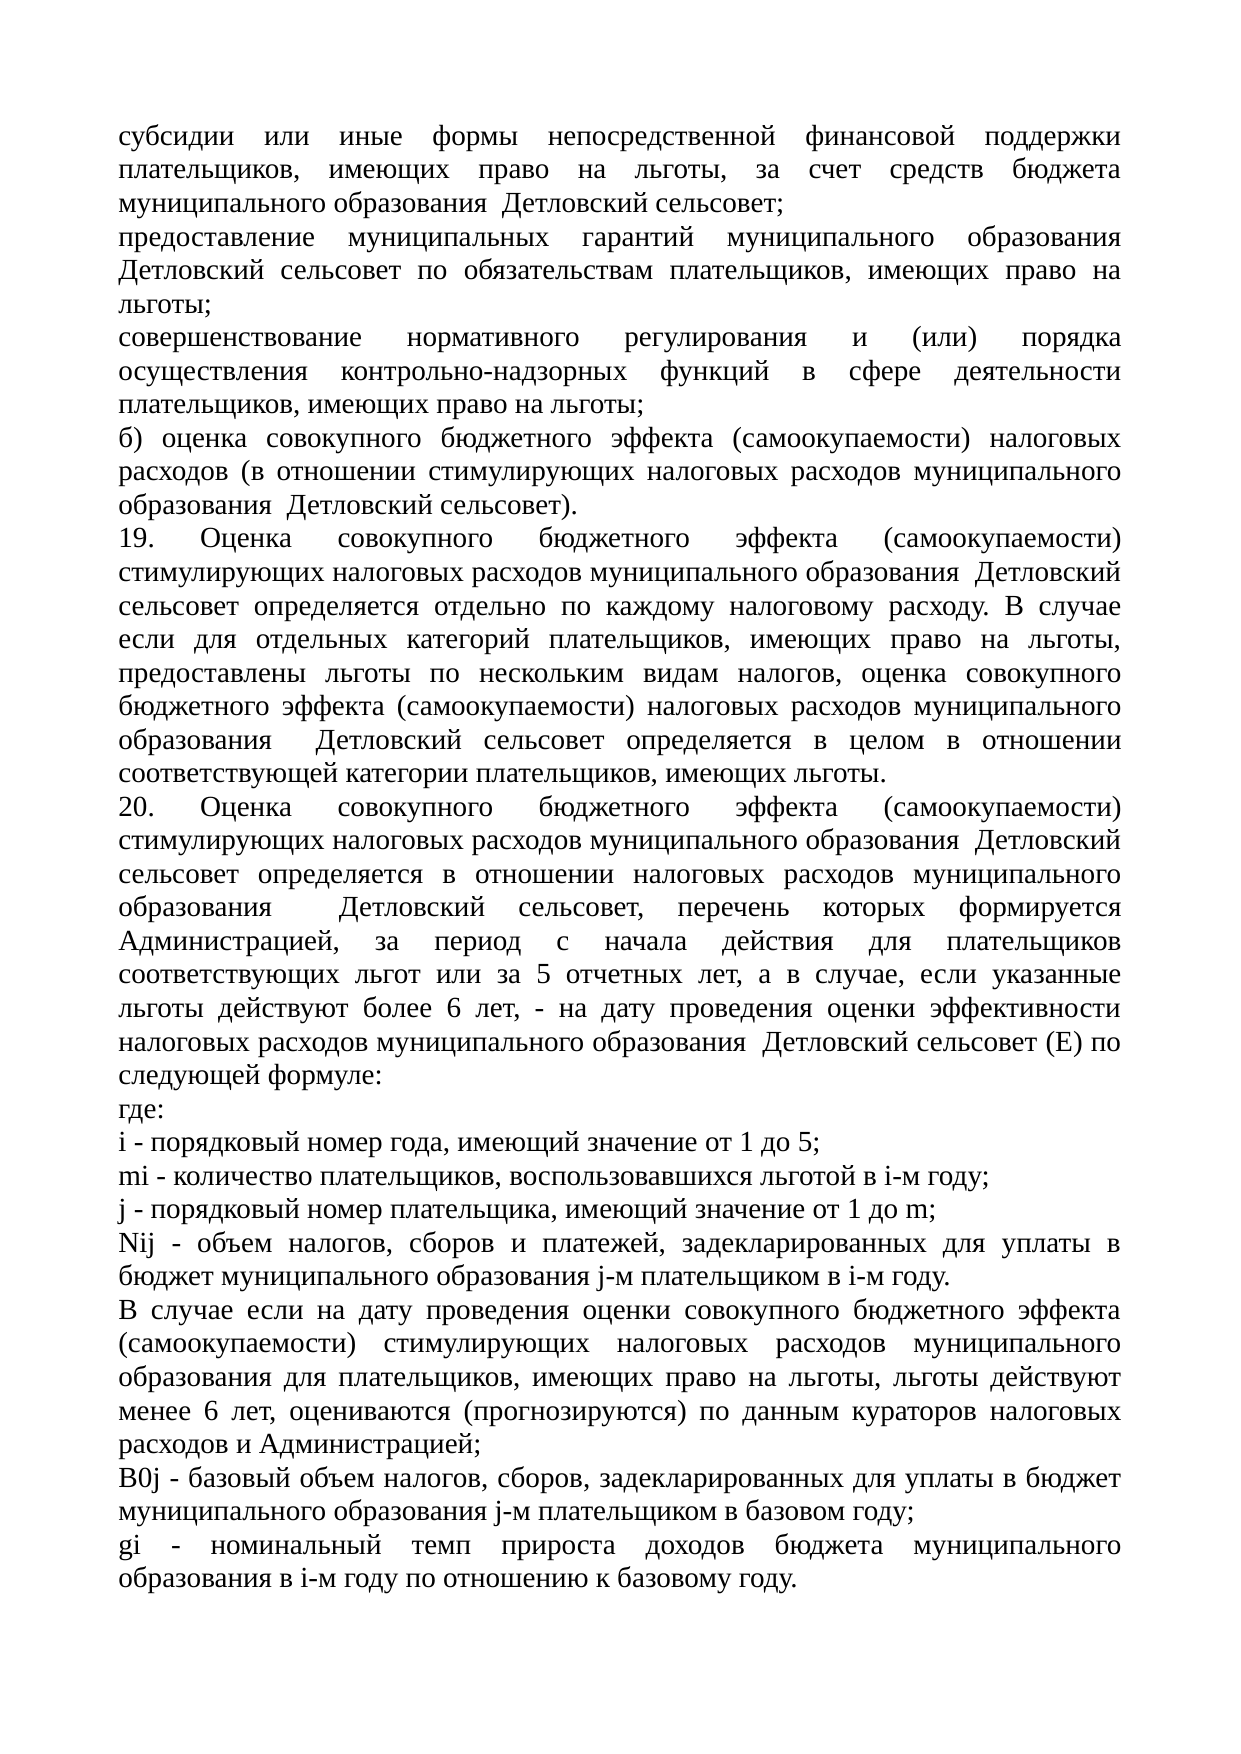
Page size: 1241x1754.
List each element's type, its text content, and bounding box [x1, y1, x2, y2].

text предоставление муниципальных гарантий муниципального образования Детловский сельсовет по обязательствам плательщиков, имеющих право на льготы; [118, 219, 1122, 319]
text совершенствование нормативного регулирования и (или) порядка осуществления контрольно-надзорных функций в сфере деятельности плательщиков, имеющих право на льготы; [118, 319, 1122, 420]
text mi - количество плательщиков, воспользовавшихся льготой в i-м году; [118, 1158, 1122, 1191]
text 20. Оценка совокупного бюджетного эффекта (самоокупаемости) стимулирующих налоговых расходов муниципального образования Детловский сельсовет определяется в отношении налоговых расходов муниципального образования Детловский сельсовет, перечень которых формируется Администрацией, за период с начала действия для плательщиков соответствующих льгот или за 5 отчетных лет, а в случае, если указанные льготы действуют более 6 лет, - на дату проведения оценки эффективности налоговых расходов муниципального образования Детловский сельсовет (E) по следующей формуле: [118, 789, 1122, 1091]
text i - порядковый номер года, имеющий значение от 1 до 5; [118, 1124, 1122, 1158]
text gi - номинальный темп прироста доходов бюджета муниципального образования в i-м году по отношению к базовому году. [118, 1527, 1122, 1594]
text 19. Оценка совокупного бюджетного эффекта (самоокупаемости) стимулирующих налоговых расходов муниципального образования Детловский сельсовет определяется отдельно по каждому налоговому расходу. В случае если для отдельных категорий плательщиков, имеющих право на льготы, предоставлены льготы по нескольким видам налогов, оценка совокупного бюджетного эффекта (самоокупаемости) налоговых расходов муниципального образования Детловский сельсовет определяется в целом в отношении соответствующей категории плательщиков, имеющих льготы. [118, 521, 1122, 789]
text В случае если на дату проведения оценки совокупного бюджетного эффекта (самоокупаемости) стимулирующих налоговых расходов муниципального образования для плательщиков, имеющих право на льготы, льготы действуют менее 6 лет, оцениваются (прогнозируются) по данным кураторов налоговых расходов и Администрацией; [118, 1292, 1122, 1460]
text Nij - объем налогов, сборов и платежей, задекларированных для уплаты в бюджет муниципального образования j-м плательщиком в i-м году. [118, 1225, 1122, 1292]
text б) оценка совокупного бюджетного эффекта (самоокупаемости) налоговых расходов (в отношении стимулирующих налоговых расходов муниципального образования Детловский сельсовет). [118, 420, 1122, 521]
text j - порядковый номер плательщика, имеющий значение от 1 до m; [118, 1191, 1122, 1225]
text B0j - базовый объем налогов, сборов, задекларированных для уплаты в бюджет муниципального образования j-м плательщиком в базовом году; [118, 1460, 1122, 1527]
text субсидии или иные формы непосредственной финансовой поддержки плательщиков, имеющих право на льготы, за счет средств бюджета муниципального образования Детловский сельсовет; [118, 118, 1122, 219]
text где: [118, 1091, 1122, 1124]
